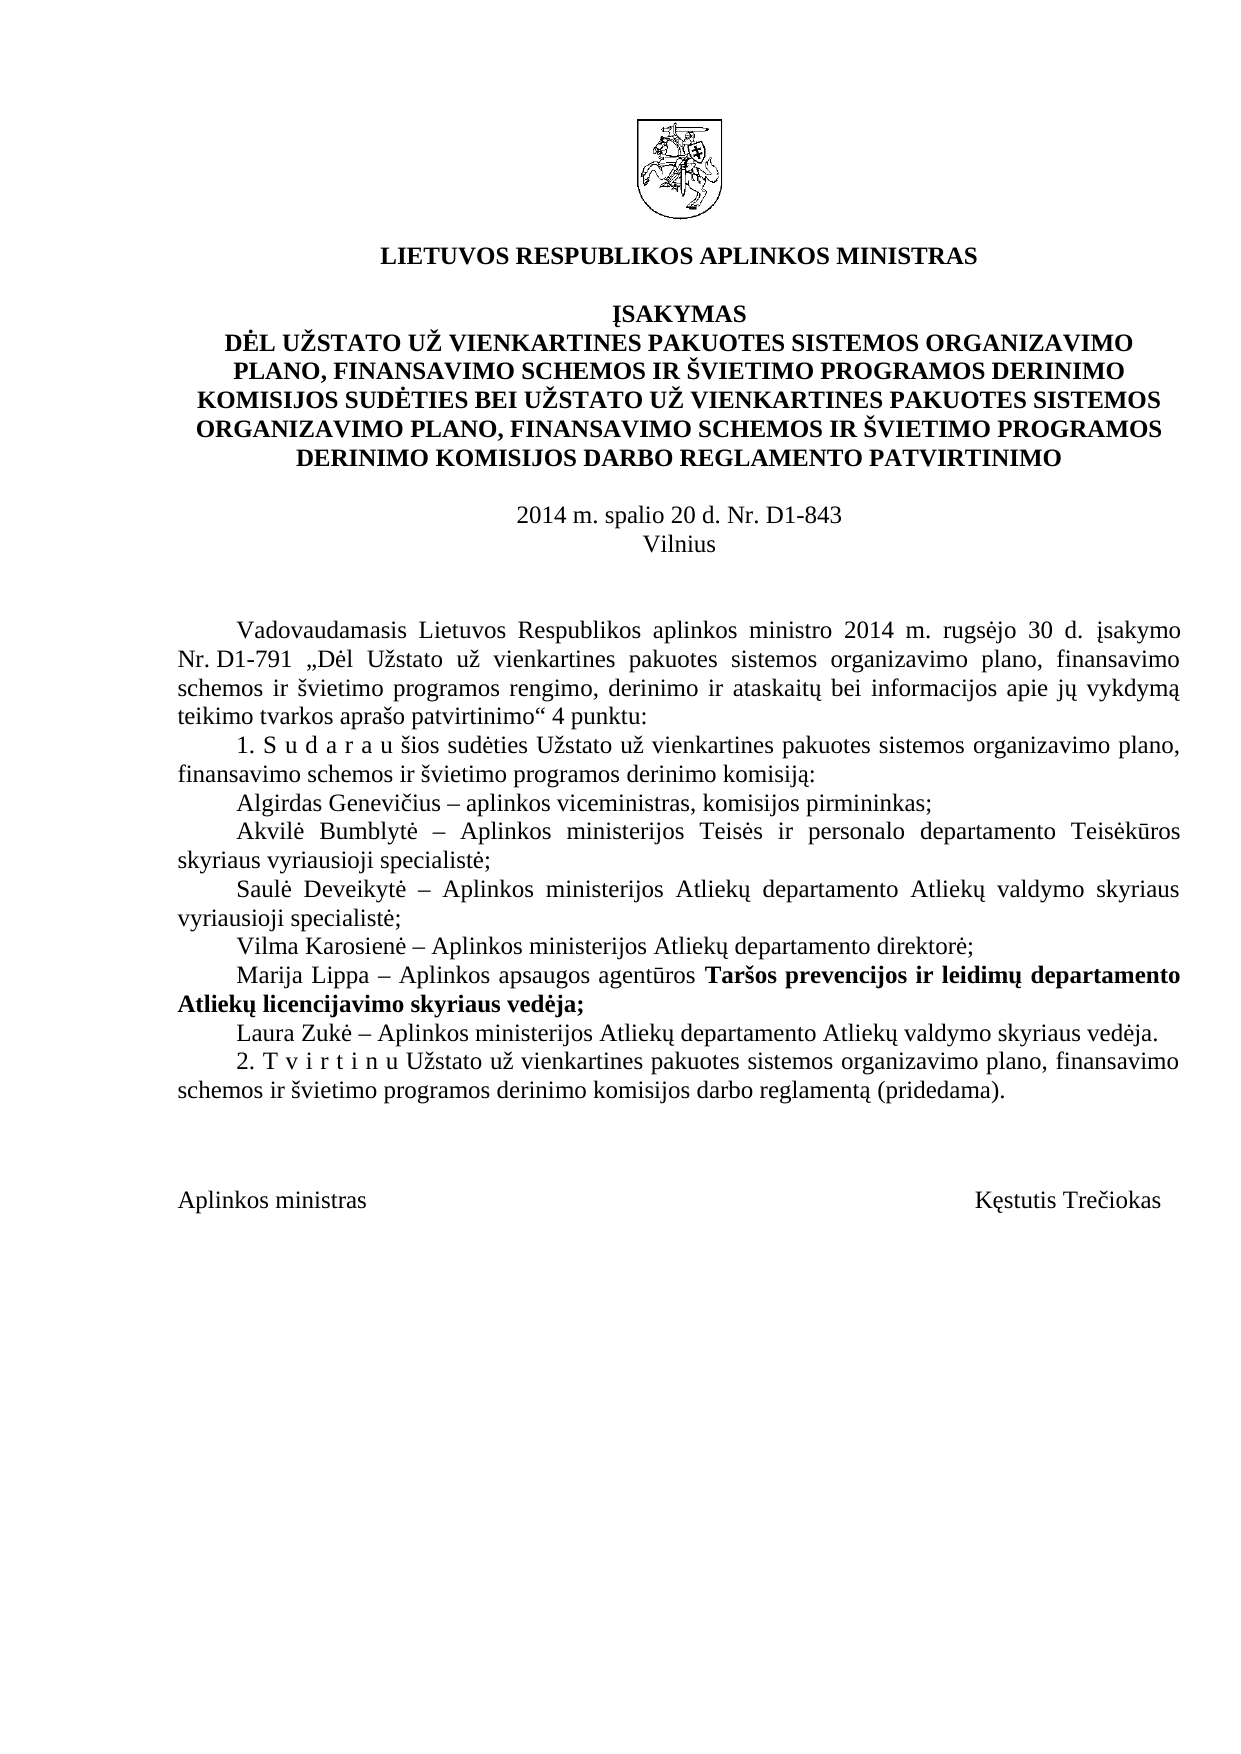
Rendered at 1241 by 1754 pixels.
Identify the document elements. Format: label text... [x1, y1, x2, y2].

text Vilma Karosienė – Aplinkos ministerijos Atliekų departamento direktorė; [177, 931, 1181, 960]
text Akvilė Bumblytė – Aplinkos ministerijos Teisės ir personalo departamento Teisėkūros skyriaus vyriausioji specialistė; [177, 816, 1181, 874]
text Vilnius [177, 529, 1181, 558]
text Laura Zukė – Aplinkos ministerijos Atliekų departamento Atliekų valdymo skyriaus vedėja. [177, 1018, 1181, 1046]
text 2014 m. spalio 20 d. Nr. D1-843 [177, 500, 1181, 529]
text ĮSAKYMAS [177, 299, 1181, 328]
text Vadovaudamasis Lietuvos Respublikos aplinkos ministro 2014 m. rugsėjo 30 d. įsakymo Nr. D1-791 „Dėl Užstato už vienkartines pakuotes sistemos organizavimo plano, finansavimo schemos ir švietimo programos rengimo, derinimo ir ataskaitų bei informacijos apie jų vykdymą teikimo tvarkos aprašo patvirtinimo“ 4 punktu: [177, 615, 1181, 730]
text DĖL Užstato už vienkartines pakuotes sistemos organizavimo plano, finansavimo schemos ir švietimo programos derinimo KOMISIJOS SUDĖTIES BEI Užstato už vienkartines pakuotes sistemos organizavimo plano, finansavimo schemos ir švietimo programos derinimo KOMISIJOS DARBO REGLAMENTO PATVIRTINIMO [177, 328, 1181, 471]
text 1. S u d a r a u šios sudėties Užstato už vienkartines pakuotes sistemos organizavimo plano, finansavimo schemos ir švietimo programos derinimo komisiją: [177, 730, 1181, 788]
text LIETUVOS RESPUBLIKOS APLINKOS MINISTRAS [177, 241, 1181, 270]
text Aplinkos ministras Kęstutis Trečiokas [177, 1185, 1181, 1214]
text 2. T v i r t i n u Užstato už vienkartines pakuotes sistemos organizavimo plano, finansavimo schemos ir švietimo programos derinimo komisijos darbo reglamentą (pridedama). [177, 1046, 1181, 1104]
text Marija Lippa – Aplinkos apsaugos agentūros Taršos prevencijos ir leidimų departamento Atliekų licencijavimo skyriaus vedėja; [177, 960, 1181, 1018]
text Saulė Deveikytė – Aplinkos ministerijos Atliekų departamento Atliekų valdymo skyriaus vyriausioji specialistė; [177, 874, 1181, 931]
text Algirdas Genevičius – aplinkos viceministras, komisijos pirmininkas; [177, 788, 1181, 816]
